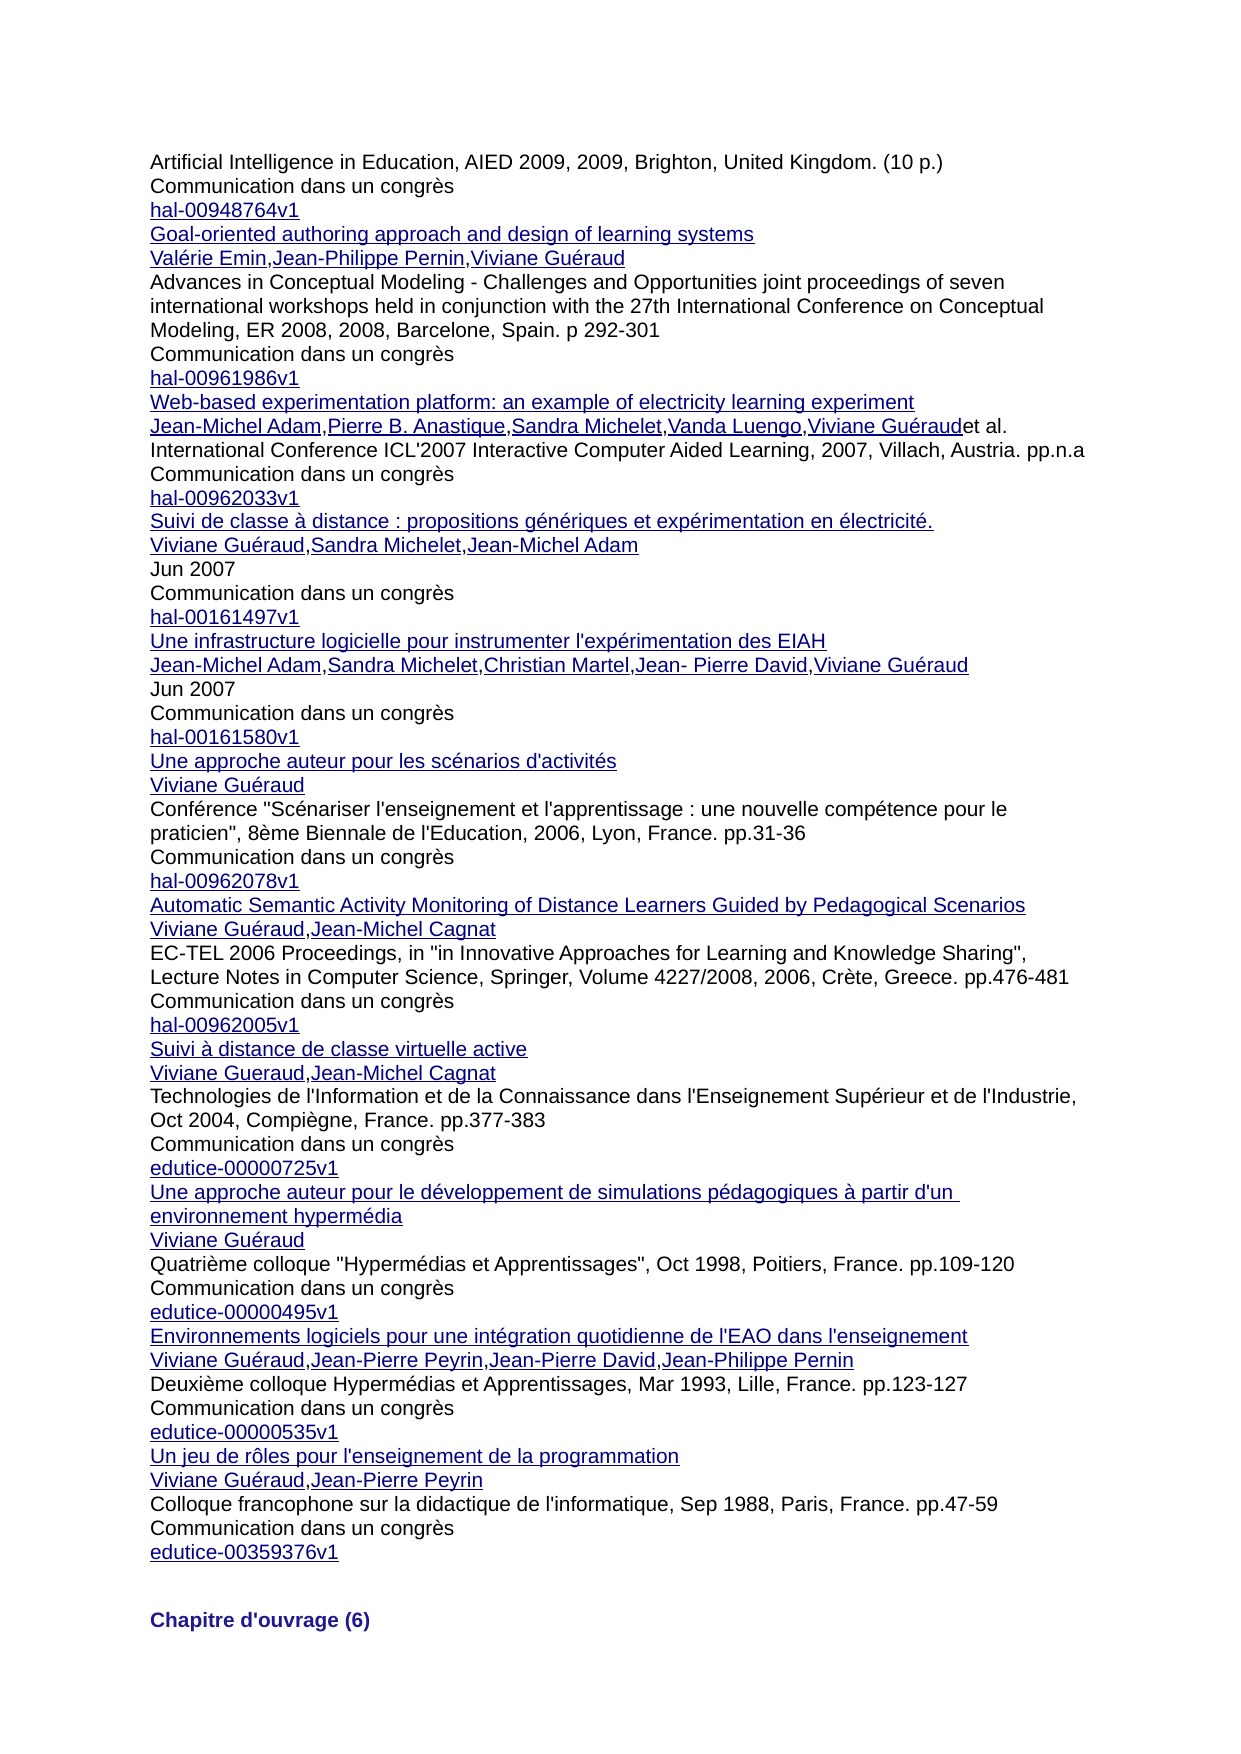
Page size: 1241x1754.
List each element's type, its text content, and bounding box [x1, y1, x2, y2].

table_cell Web-based experimentation platform: an example of electricity learning experiment Jean-Michel Adam,Pierre B. Anastique,Sandra Michelet,Vanda Luengo,Viviane Guéraudet al. International Conference ICL'2007 Interactive Computer Aided Learning, 2007, Villach, Austria. pp.n.a Communication dans un congrès hal-00962033v1 [150, 390, 1090, 509]
table_cell Suivi à distance de classe virtuelle active Viviane Gueraud,Jean-Michel Cagnat Technologies de l'Information et de la Connaissance dans l'Enseignement Supérieur et de l'Industrie, Oct 2004, Compiègne, France. pp.377-383 Communication dans un congrès edutice-00000725v1 [150, 1036, 1090, 1180]
table_cell Artificial Intelligence in Education, AIED 2009, 2009, Brighton, United Kingdom. (10 p.) Communication dans un congrès hal-00948764v1 [150, 150, 1090, 222]
subtitle Chapitre d'ouvrage (6) [150, 1608, 1090, 1632]
table_cell Goal-oriented authoring approach and design of learning systems Valérie Emin,Jean-Philippe Pernin,Viviane Guéraud Advances in Conceptual Modeling - Challenges and Opportunities joint proceedings of seven international workshops held in conjunction with the 27th International Conference on Conceptual Modeling, ER 2008, 2008, Barcelone, Spain. p 292-301 Communication dans un congrès hal-00961986v1 [150, 222, 1090, 389]
table_cell Une approche auteur pour le développement de simulations pédagogiques à partir d'un environnement hypermédia Viviane Guéraud Quatrième colloque "Hypermédias et Apprentissages", Oct 1998, Poitiers, France. pp.109-120 Communication dans un congrès edutice-00000495v1 [150, 1180, 1090, 1324]
table_cell Suivi de classe à distance : propositions génériques et expérimentation en électricité. Viviane Guéraud,Sandra Michelet,Jean-Michel Adam Jun 2007 Communication dans un congrès hal-00161497v1 [150, 509, 1090, 629]
table_cell Automatic Semantic Activity Monitoring of Distance Learners Guided by Pedagogical Scenarios Viviane Guéraud,Jean-Michel Cagnat EC-TEL 2006 Proceedings, in "in Innovative Approaches for Learning and Knowledge Sharing", Lecture Notes in Computer Science, Springer, Volume 4227/2008, 2006, Crète, Greece. pp.476-481 Communication dans un congrès hal-00962005v1 [150, 893, 1090, 1036]
table_cell Un jeu de rôles pour l'enseignement de la programmation Viviane Guéraud,Jean-Pierre Peyrin Colloque francophone sur la didactique de l'informatique, Sep 1988, Paris, France. pp.47-59 Communication dans un congrès edutice-00359376v1 [150, 1444, 1090, 1563]
table_cell Environnements logiciels pour une intégration quotidienne de l'EAO dans l'enseignement Viviane Guéraud,Jean-Pierre Peyrin,Jean-Pierre David,Jean-Philippe Pernin Deuxième colloque Hypermédias et Apprentissages, Mar 1993, Lille, France. pp.123-127 Communication dans un congrès edutice-00000535v1 [150, 1324, 1090, 1444]
table_cell Une infrastructure logicielle pour instrumenter l'expérimentation des EIAH Jean-Michel Adam,Sandra Michelet,Christian Martel,Jean- Pierre David,Viviane Guéraud Jun 2007 Communication dans un congrès hal-00161580v1 [150, 629, 1090, 749]
table_cell Une approche auteur pour les scénarios d'activités Viviane Guéraud Conférence "Scénariser l'enseignement et l'apprentissage : une nouvelle compétence pour le praticien", 8ème Biennale de l'Education, 2006, Lyon, France. pp.31-36 Communication dans un congrès hal-00962078v1 [150, 749, 1090, 893]
